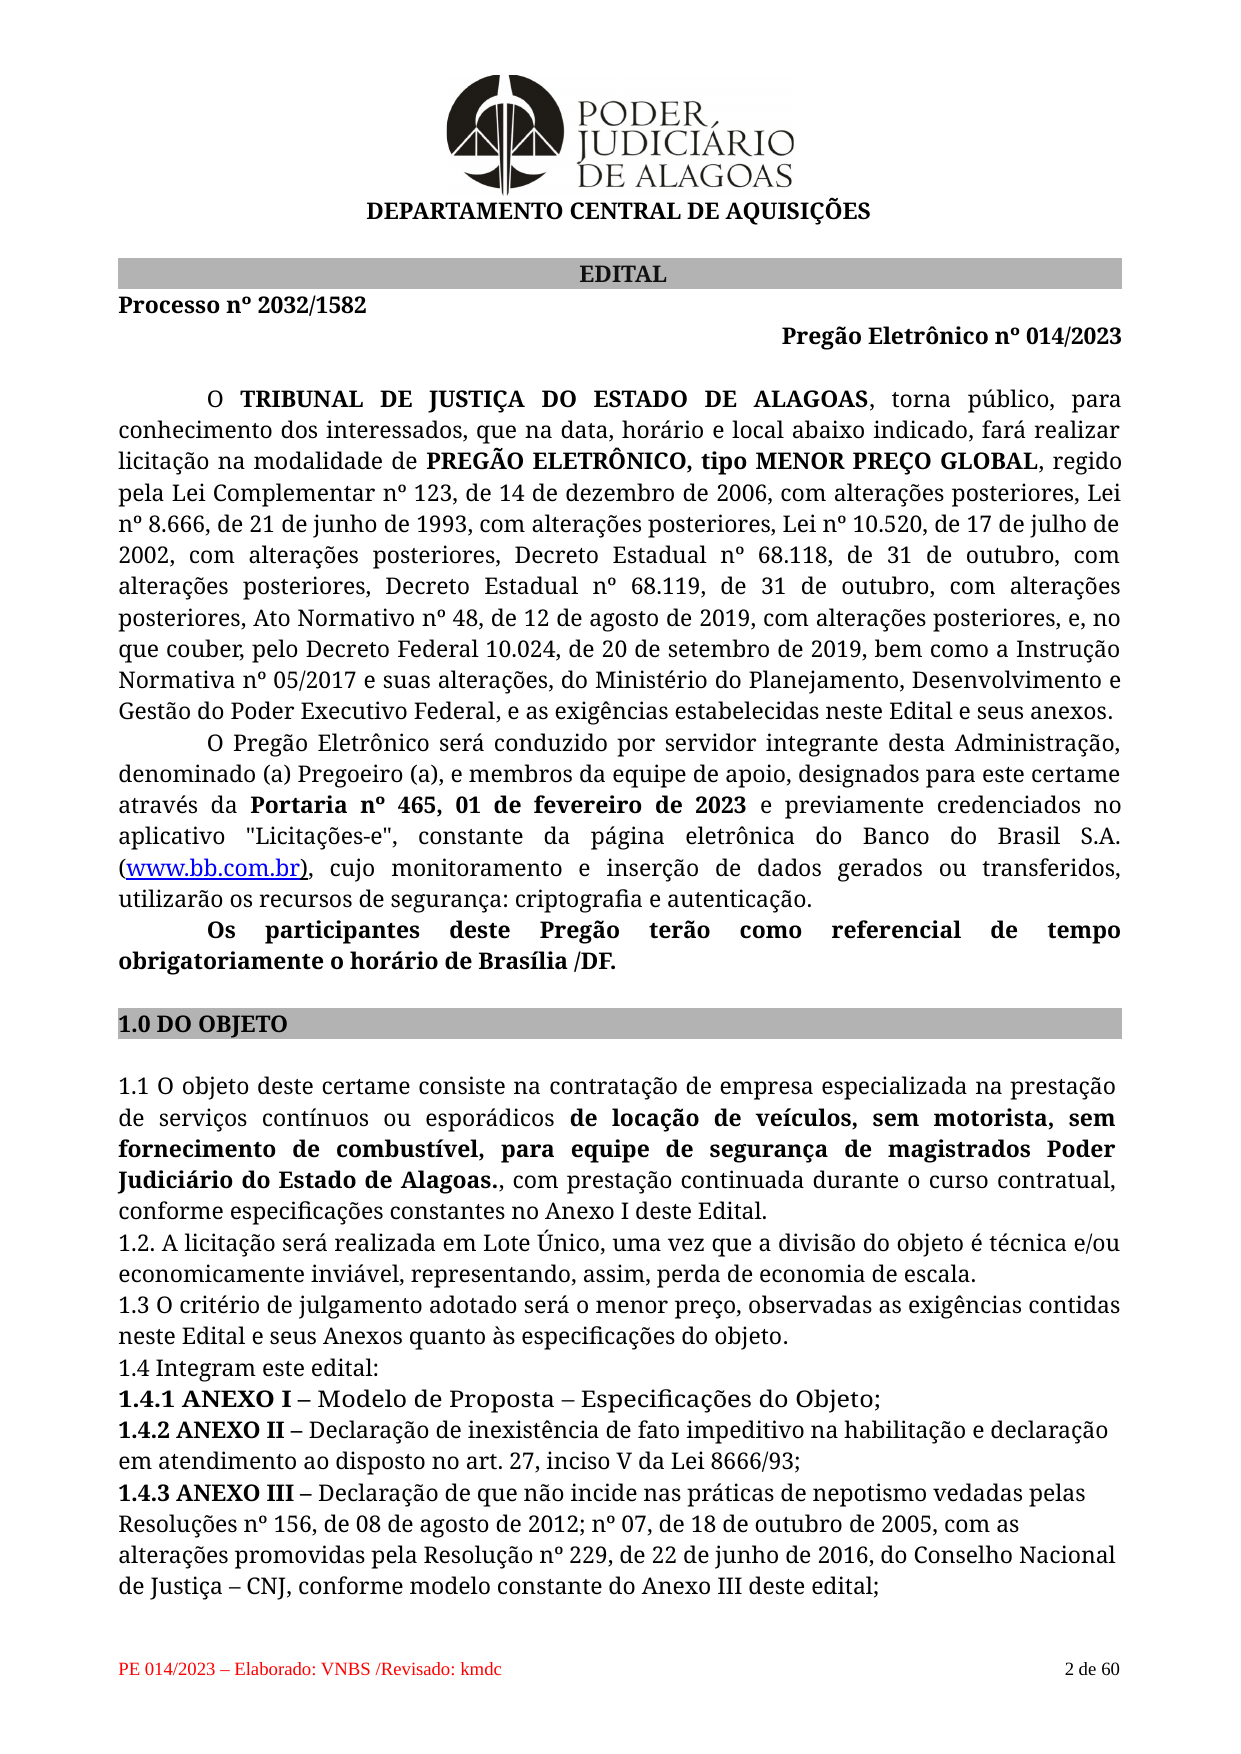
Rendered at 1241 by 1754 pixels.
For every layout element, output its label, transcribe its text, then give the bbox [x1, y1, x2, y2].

text 1.3 O critério de julgamento adotado será o menor preço, observadas as exigências contidas neste Edital e seus Anexos quanto às especificações do objeto. [118, 1289, 1122, 1352]
text 1.0 DO OBJETO [118, 1008, 1122, 1039]
text 1.4.3 ANEXO III – Declaração de que não incide nas práticas de nepotismo vedadas pelas Resoluções nº 156, de 08 de agosto de 2012; nº 07, de 18 de outubro de 2005, com as alterações promovidas pela Resolução nº 229, de 22 de junho de 2016, do Conselho Nacional de Justiça – CNJ, conforme modelo constante do Anexo III deste edital; [118, 1477, 1122, 1602]
text 1.2. A licitação será realizada em Lote Único, uma vez que a divisão do objeto é técnica e/ou economicamente inviável, representando, assim, perda de economia de escala. [118, 1227, 1122, 1289]
subtitle Processo nº 2032/1582 [118, 289, 1122, 320]
text O TRIBUNAL DE JUSTIÇA DO ESTADO DE ALAGOAS, torna público, para conhecimento dos interessados, que na data, horário e local abaixo indicado, fará realizar licitação na modalidade de PREGÃO ELETRÔNICO, tipo MENOR PREÇO GLOBAL, regido pela Lei Complementar nº 123, de 14 de dezembro de 2006, com alterações posteriores, Lei nº 8.666, de 21 de junho de 1993, com alterações posteriores, Lei nº 10.520, de 17 de julho de 2002, com alterações posteriores, Decreto Estadual nº 68.118, de 31 de outubro, com alterações posteriores, Decreto Estadual nº 68.119, de 31 de outubro, com alterações posteriores, Ato Normativo nº 48, de 12 de agosto de 2019, com alterações posteriores, e, no que couber, pelo Decreto Federal 10.024, de 20 de setembro de 2019, bem como a Instrução Normativa nº 05/2017 e suas alterações, do Ministério do Planejamento, Desenvolvimento e Gestão do Poder Executivo Federal, e as exigências estabelecidas neste Edital e seus anexos. [118, 383, 1122, 727]
text 1.4.1 ANEXO I – Modelo de Proposta – Especificações do Objeto; [118, 1383, 1122, 1414]
text O Pregão Eletrônico será conduzido por servidor integrante desta Administração, denominado (a) Pregoeiro (a), e membros da equipe de apoio, designados para este certame através da Portaria nº 465, 01 de fevereiro de 2023 e previamente credenciados no aplicativo "Licitações-e", constante da página eletrônica do Banco do Brasil S.A. (www.bb.com.br), cujo monitoramento e inserção de dados gerados ou transferidos, utilizarão os recursos de segurança: criptografia e autenticação. [118, 727, 1122, 914]
text EDITAL [118, 258, 1122, 289]
text 1.4 Integram este edital: [118, 1352, 1122, 1383]
subtitle Pregão Eletrônico nº 014/2023 [118, 320, 1122, 352]
text 1.1 O objeto deste certame consiste na contratação de empresa especializada na prestação de serviços contínuos ou esporádicos de locação de veículos, sem motorista, sem fornecimento de combustível, para equipe de segurança de magistrados Poder Judiciário do Estado de Alagoas., com prestação continuada durante o curso contratual, conforme especificações constantes no Anexo I deste Edital. [118, 1070, 1117, 1227]
text 1.4.2 ANEXO II – Declaração de inexistência de fato impeditivo na habilitação e declaração em atendimento ao disposto no art. 27, inciso V da Lei 8666/93; [118, 1414, 1122, 1477]
picture [446, 75, 794, 196]
text Os participantes deste Pregão terão como referencial de tempo obrigatoriamente o horário de Brasília /DF. [118, 914, 1122, 977]
